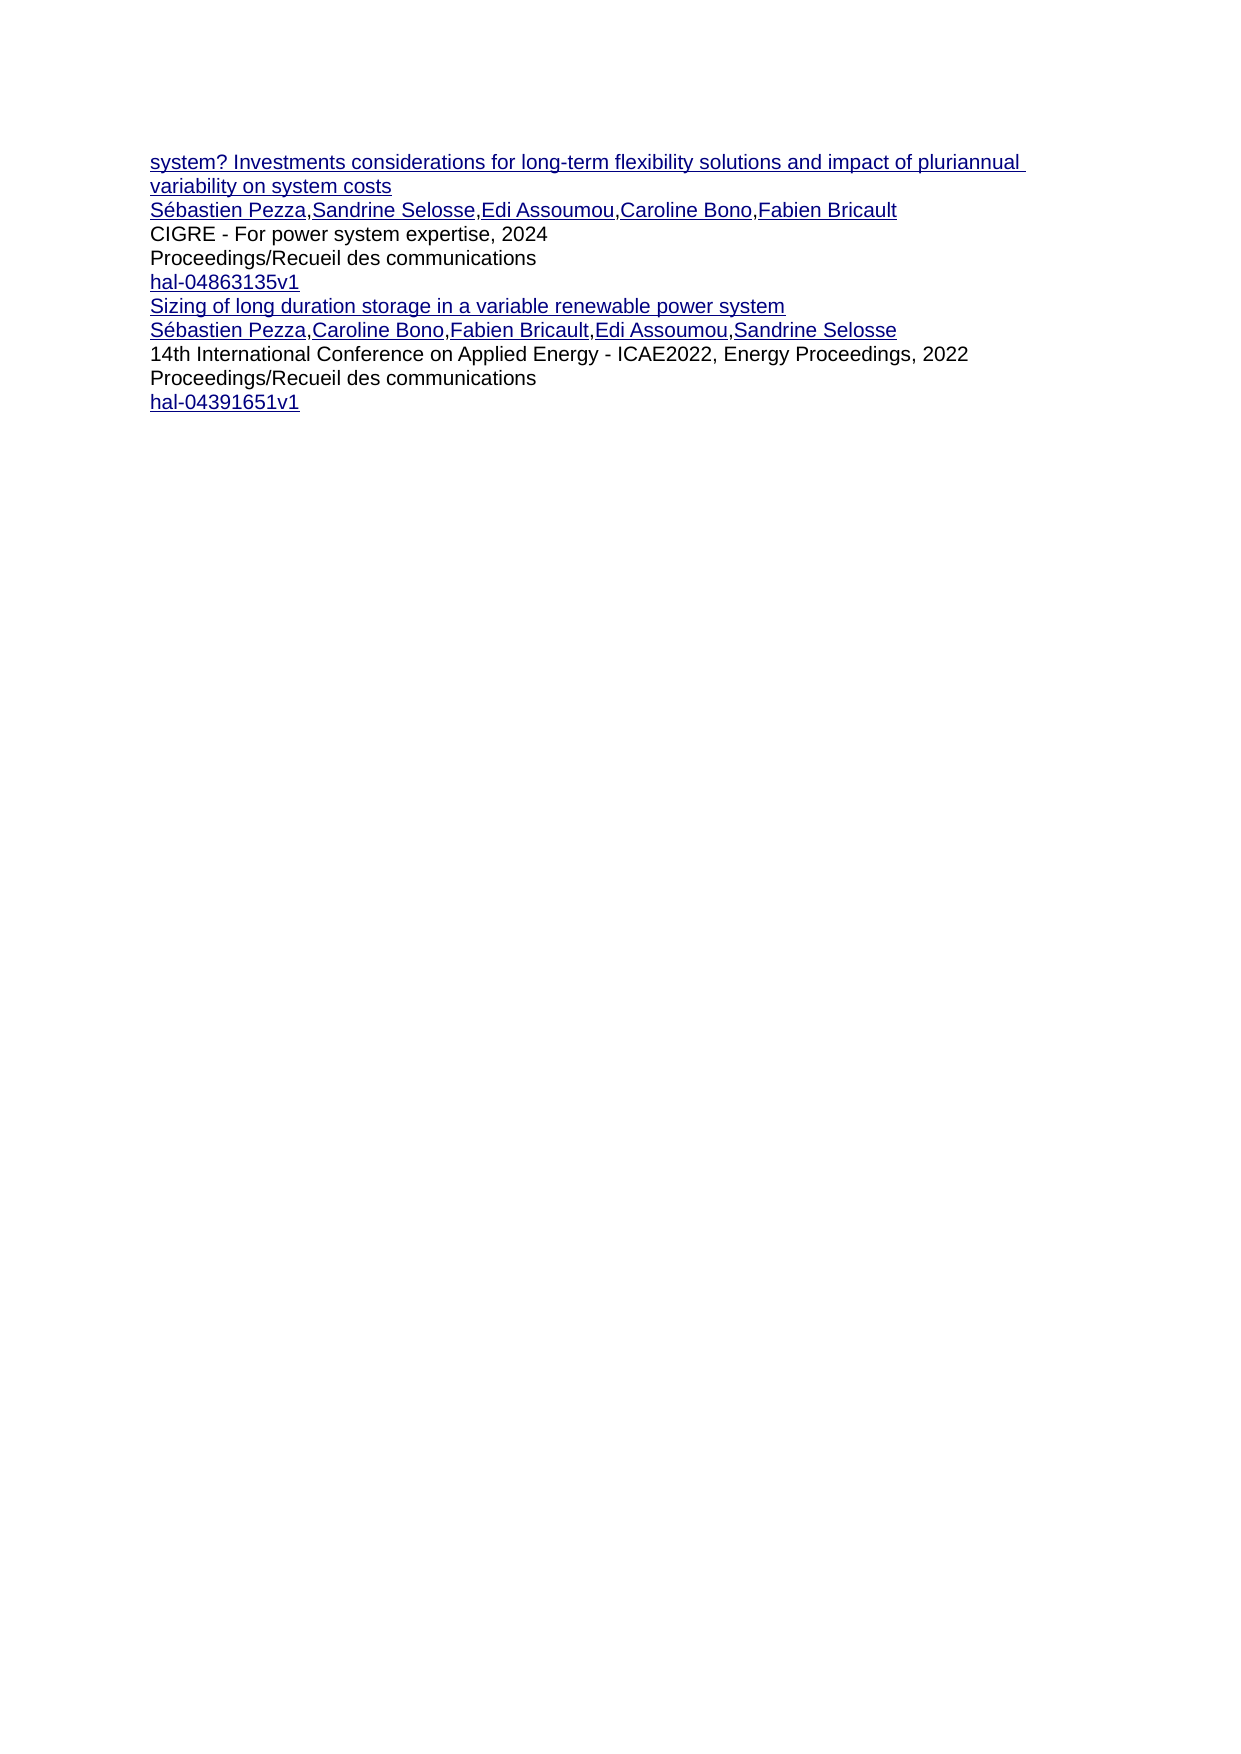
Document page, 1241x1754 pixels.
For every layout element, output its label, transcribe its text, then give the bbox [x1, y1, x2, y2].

table_header What are the economic conditions for the feasibility of a high variable renewable penetration power system? Investments considerations for long-term flexibility solutions and impact of pluriannual variability on system costs Sébastien Pezza,Sandrine Selosse,Edi Assoumou,Caroline Bono,Fabien Bricault CIGRE - For power system expertise, 2024 Proceedings/Recueil des communications hal-04863135v1 [150, 150, 1090, 294]
table_cell Sizing of long duration storage in a variable renewable power system Sébastien Pezza,Caroline Bono,Fabien Bricault,Edi Assoumou,Sandrine Selosse 14th International Conference on Applied Energy - ICAE2022, Energy Proceedings, 2022 Proceedings/Recueil des communications hal-04391651v1 [150, 294, 1090, 413]
